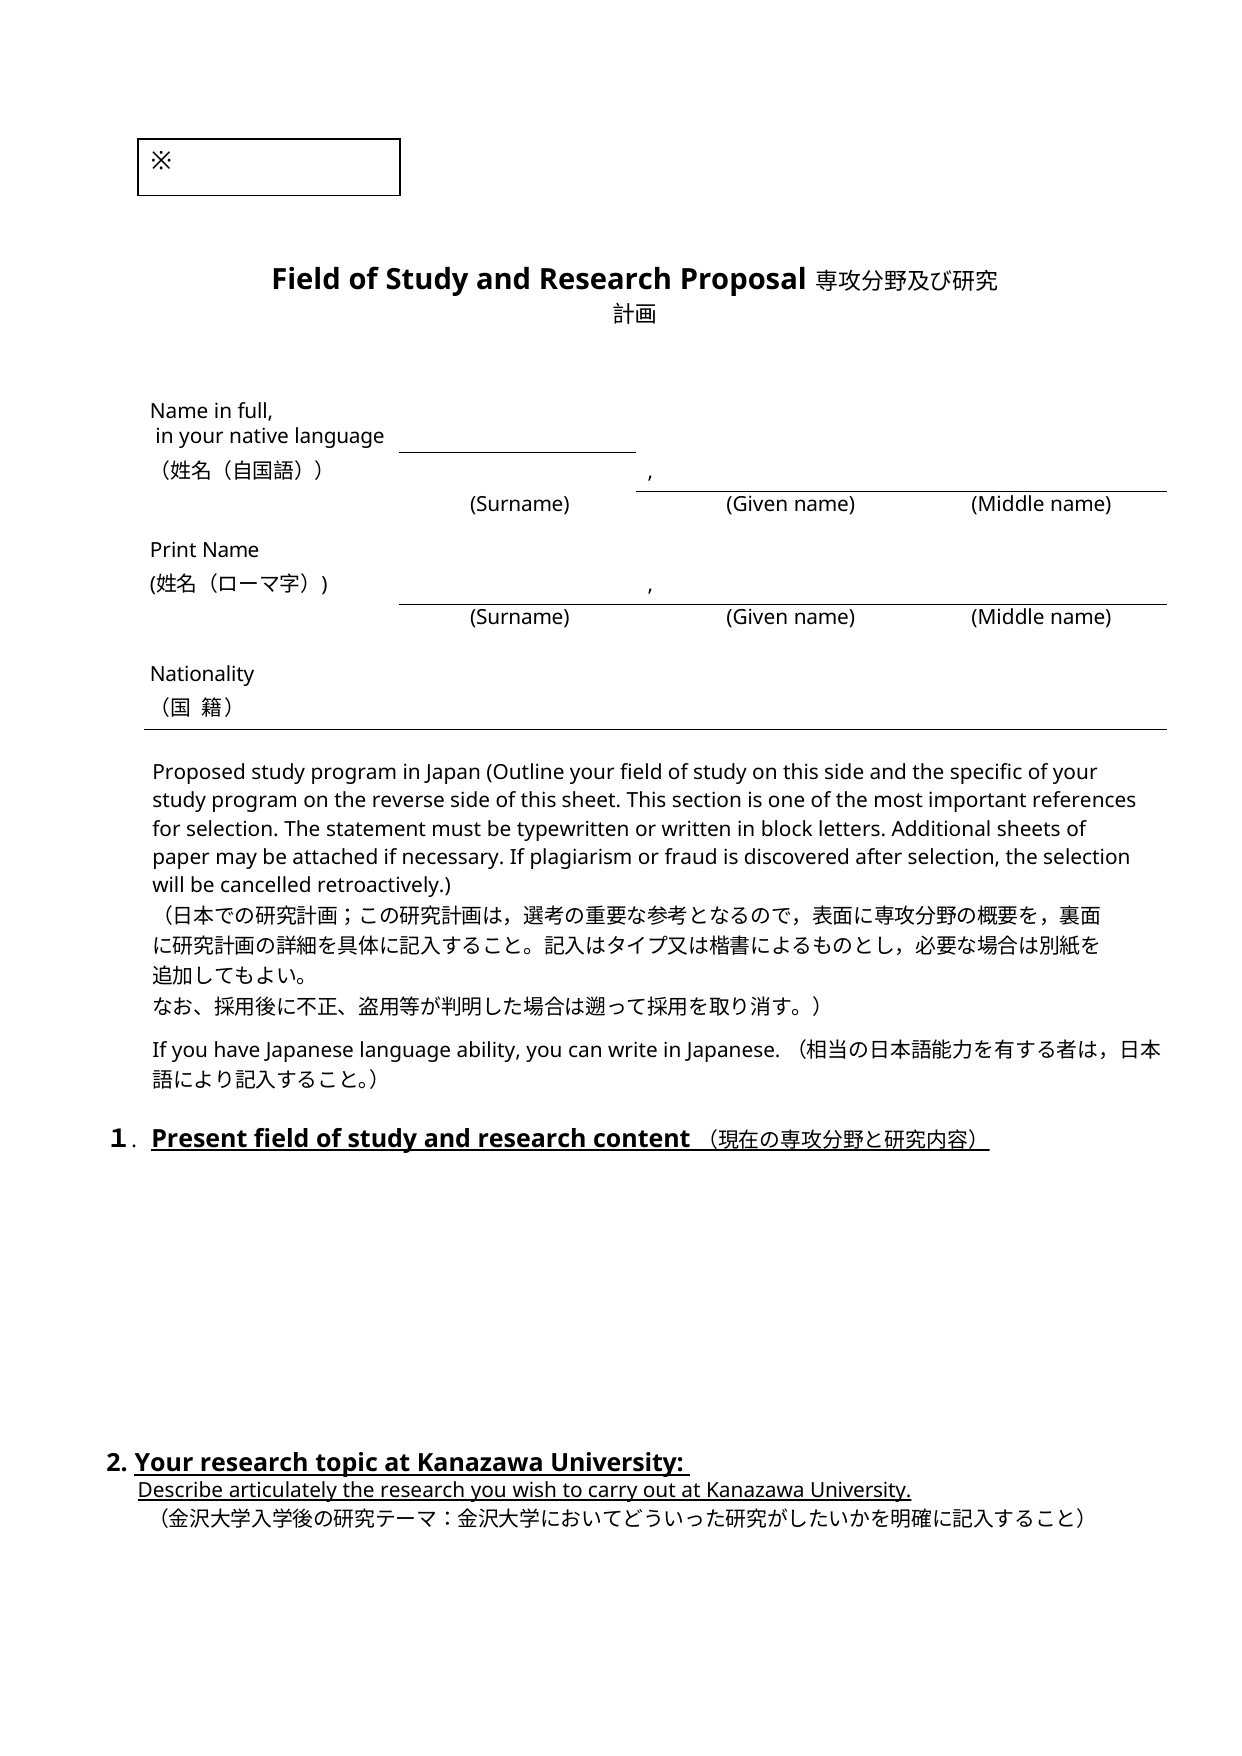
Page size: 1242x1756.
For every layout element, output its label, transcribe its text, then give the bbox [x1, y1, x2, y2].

table_cell (姓名（ローマ字）) [144, 565, 636, 603]
table_cell [913, 453, 1167, 491]
table_header [636, 398, 913, 452]
table_cell , [636, 565, 913, 603]
text （金沢大学入学後の研究テーマ：金沢大学においてどういった研究がしたいかを明確に記入すること） [148, 1503, 1179, 1533]
table_header [913, 398, 1167, 452]
table_cell [636, 690, 913, 729]
text Proposed study program in Japan (Outline your field of study on this side and the specific of your study program on the reverse side of this sheet. This section is one of the most important references for selection. The statement must be typewritten or written in block letters. Additional sheets of paper may be attached if necessary. If plagiarism or fraud is discovered after selection, the selection will be cancelled retroactively.) [152, 757, 1139, 899]
text Describe articulately the research you wish to carry out at Kanazawa University. [137, 1478, 1179, 1502]
table_cell （国 籍） [144, 690, 636, 729]
table_cell , [636, 453, 913, 491]
table_cell (Surname) [144, 604, 636, 644]
table_cell (Middle name) [913, 492, 1167, 526]
table_cell (Surname) [144, 491, 636, 526]
table_cell [913, 644, 1167, 690]
text １. Present field of study and research content （現在の専攻分野と研究内容） [106, 1121, 1179, 1154]
text Field of Study and Research Proposal 専攻分野及び研究計画 [262, 258, 1007, 329]
table_cell Nationality [144, 644, 636, 690]
table_cell [913, 690, 1167, 729]
table_cell (Given name) [636, 492, 913, 526]
table_header Name in full, in your native language [144, 398, 636, 452]
table_cell (Middle name) [913, 605, 1167, 644]
table_cell Print Name [144, 526, 636, 565]
table_cell [913, 526, 1167, 565]
table_cell [636, 526, 913, 565]
table_cell [636, 644, 913, 690]
text If you have Japanese language ability, you can write in Japanese. （相当の日本語能力を有する者は，日本語により記入すること｡） [152, 1033, 1161, 1094]
text （日本での研究計画；この研究計画は，選考の重要な参考となるので，表面に専攻分野の概要を，裏面に研究計画の詳細を具体に記入すること。記入はタイプ又は楷書によるものとし，必要な場合は別紙を追加してもよい。 [152, 899, 1119, 990]
table_cell [913, 565, 1167, 603]
text なお、採用後に不正、盗用等が判明した場合は遡って採用を取り消す。） [152, 990, 1179, 1020]
list Your research topic at Kanazawa University: [106, 1448, 1179, 1478]
table_cell （姓名（自国語）） [144, 453, 636, 491]
table_cell (Given name) [636, 605, 913, 644]
